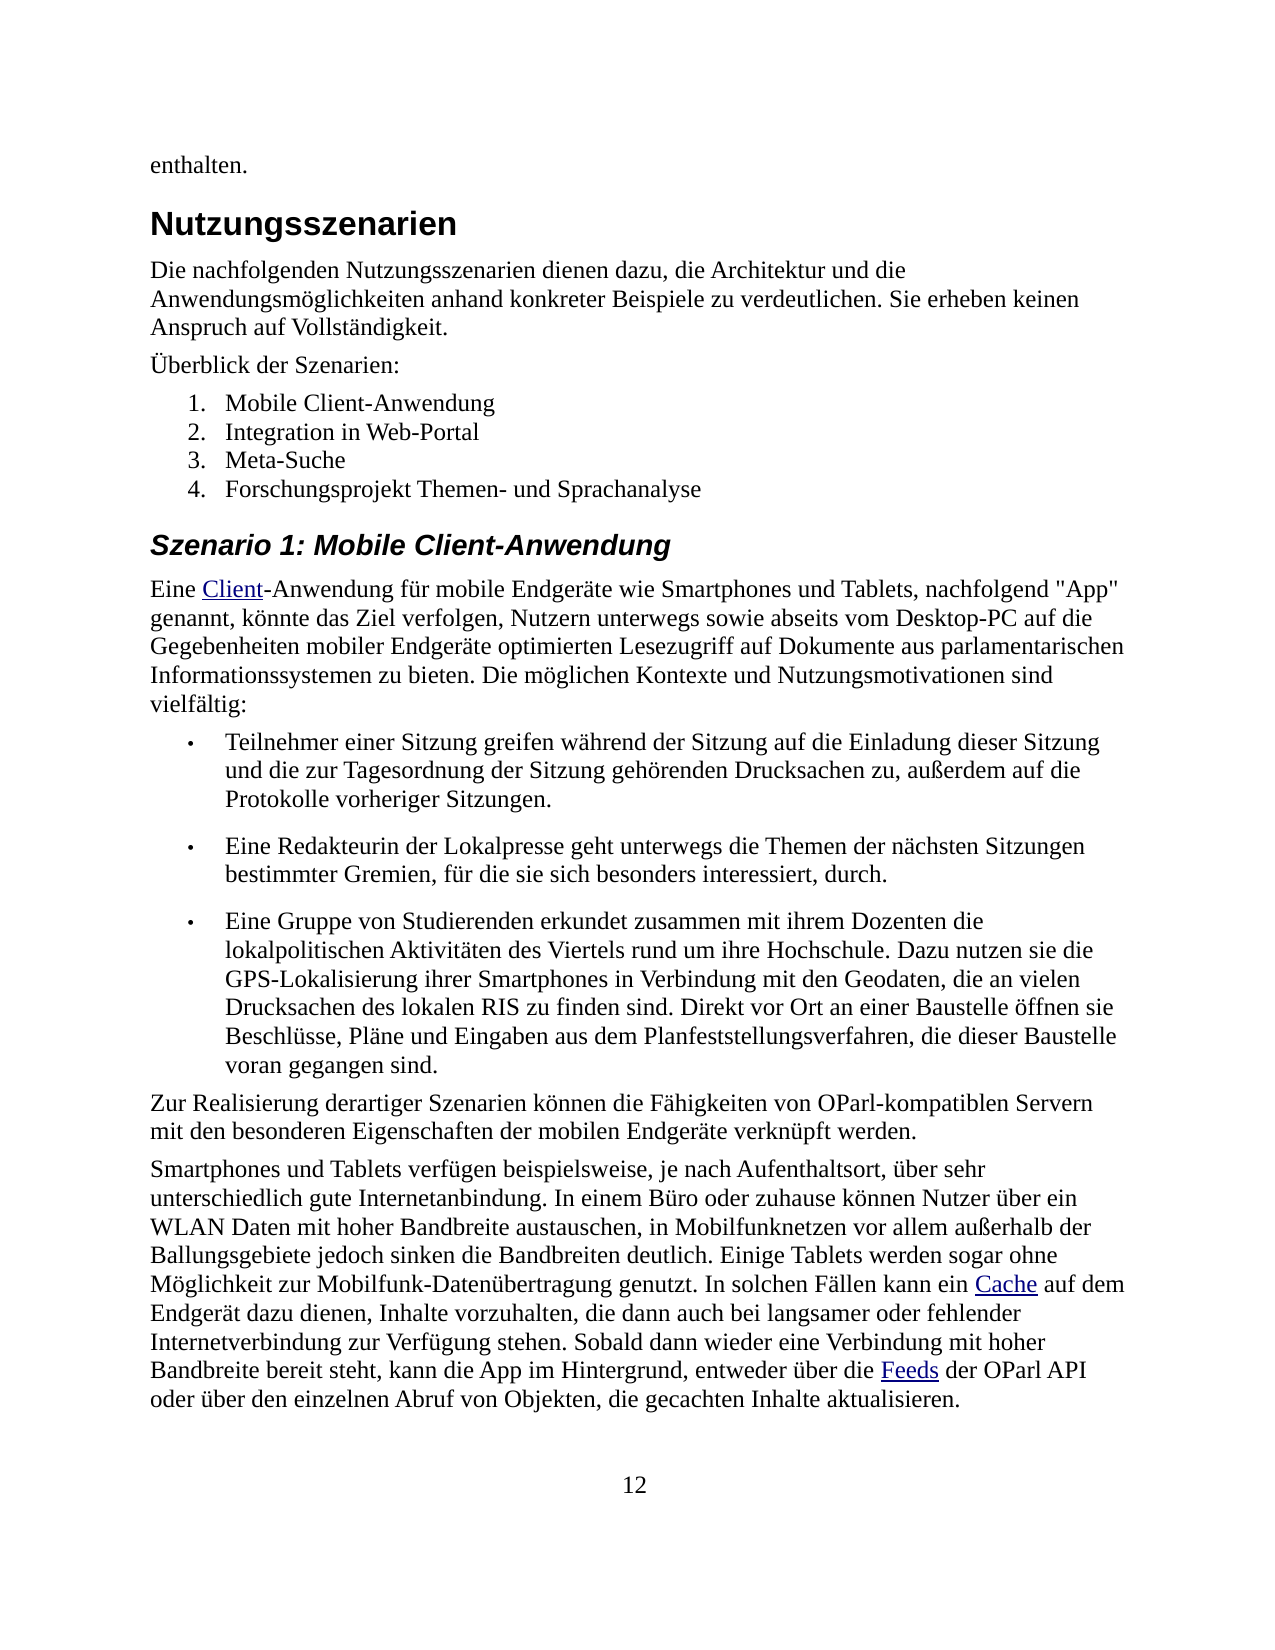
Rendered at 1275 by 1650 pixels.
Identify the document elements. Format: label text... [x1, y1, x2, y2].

list Eine Gruppe von Studierenden erkundet zusammen mit ihrem Dozenten die lokalpolitischen Aktivitäten des Viertels rund um ihre Hochschule. Dazu nutzen sie die GPS-Lokalisierung ihrer Smartphones in Verbindung mit den Geodaten, die an vielen Drucksachen des lokalen RIS zu finden sind. Direkt vor Ort an einer Baustelle öffnen sie Beschlüsse, Pläne und Eingaben aus dem Planfeststellungsverfahren, die dieser Baustelle voran gegangen sind. [187, 906, 1125, 1079]
subtitle Nutzungsszenarien [150, 204, 1125, 242]
list Forschungsprojekt Themen- und Sprachanalyse [187, 474, 1125, 503]
list Meta-Suche [187, 445, 1125, 474]
text Die nachfolgenden Nutzungsszenarien dienen dazu, die Architektur und die Anwendungsmöglichkeiten anhand konkreter Beispiele zu verdeutlichen. Sie erheben keinen Anspruch auf Vollständigkeit. [150, 255, 1125, 341]
list Teilnehmer einer Sitzung greifen während der Sitzung auf die Einladung dieser Sitzung und die zur Tagesordnung der Sitzung gehörenden Drucksachen zu, außerdem auf die Protokolle vorheriger Sitzungen. [187, 727, 1125, 813]
text Zur Realisierung derartiger Szenarien können die Fähigkeiten von OParl-kompatiblen Servern mit den besonderen Eigenschaften der mobilen Endgeräte verknüpft werden. [150, 1088, 1125, 1145]
text enthalten. [150, 150, 1125, 179]
text Smartphones und Tablets verfügen beispielsweise, je nach Aufenthaltsort, über sehr unterschiedlich gute Internetanbindung. In einem Büro oder zuhause können Nutzer über ein WLAN Daten mit hoher Bandbreite austauschen, in Mobilfunknetzen vor allem außerhalb der Ballungsgebiete jedoch sinken die Bandbreiten deutlich. Einige Tablets werden sogar ohne Möglichkeit zur Mobilfunk-Datenübertragung genutzt. In solchen Fällen kann ein Cache auf dem Endgerät dazu dienen, Inhalte vorzuhalten, die dann auch bei langsamer oder fehlender Internetverbindung zur Verfügung stehen. Sobald dann wieder eine Verbindung mit hoher Bandbreite bereit steht, kann die App im Hintergrund, entweder über die Feeds der OParl API oder über den einzelnen Abruf von Objekten, die gecachten Inhalte aktualisieren. [150, 1154, 1125, 1413]
list Mobile Client-Anwendung [187, 388, 1125, 417]
list Eine Redakteurin der Lokalpresse geht unterwegs die Themen der nächsten Sitzungen bestimmter Gremien, für die sie sich besonders interessiert, durch. [187, 831, 1125, 888]
list Integration in Web-Portal [187, 417, 1125, 445]
text Überblick der Szenarien: [150, 350, 1125, 379]
text Eine Client-Anwendung für mobile Endgeräte wie Smartphones und Tablets, nachfolgend "App" genannt, könnte das Ziel verfolgen, Nutzern unterwegs sowie abseits vom Desktop-PC auf die Gegebenheiten mobiler Endgeräte optimierten Lesezugriff auf Dokumente aus parlamentarischen Informationssystemen zu bieten. Die möglichen Kontexte und Nutzungsmotivationen sind vielfältig: [150, 574, 1125, 718]
subtitle Szenario 1: Mobile Client-Anwendung [150, 528, 1125, 561]
